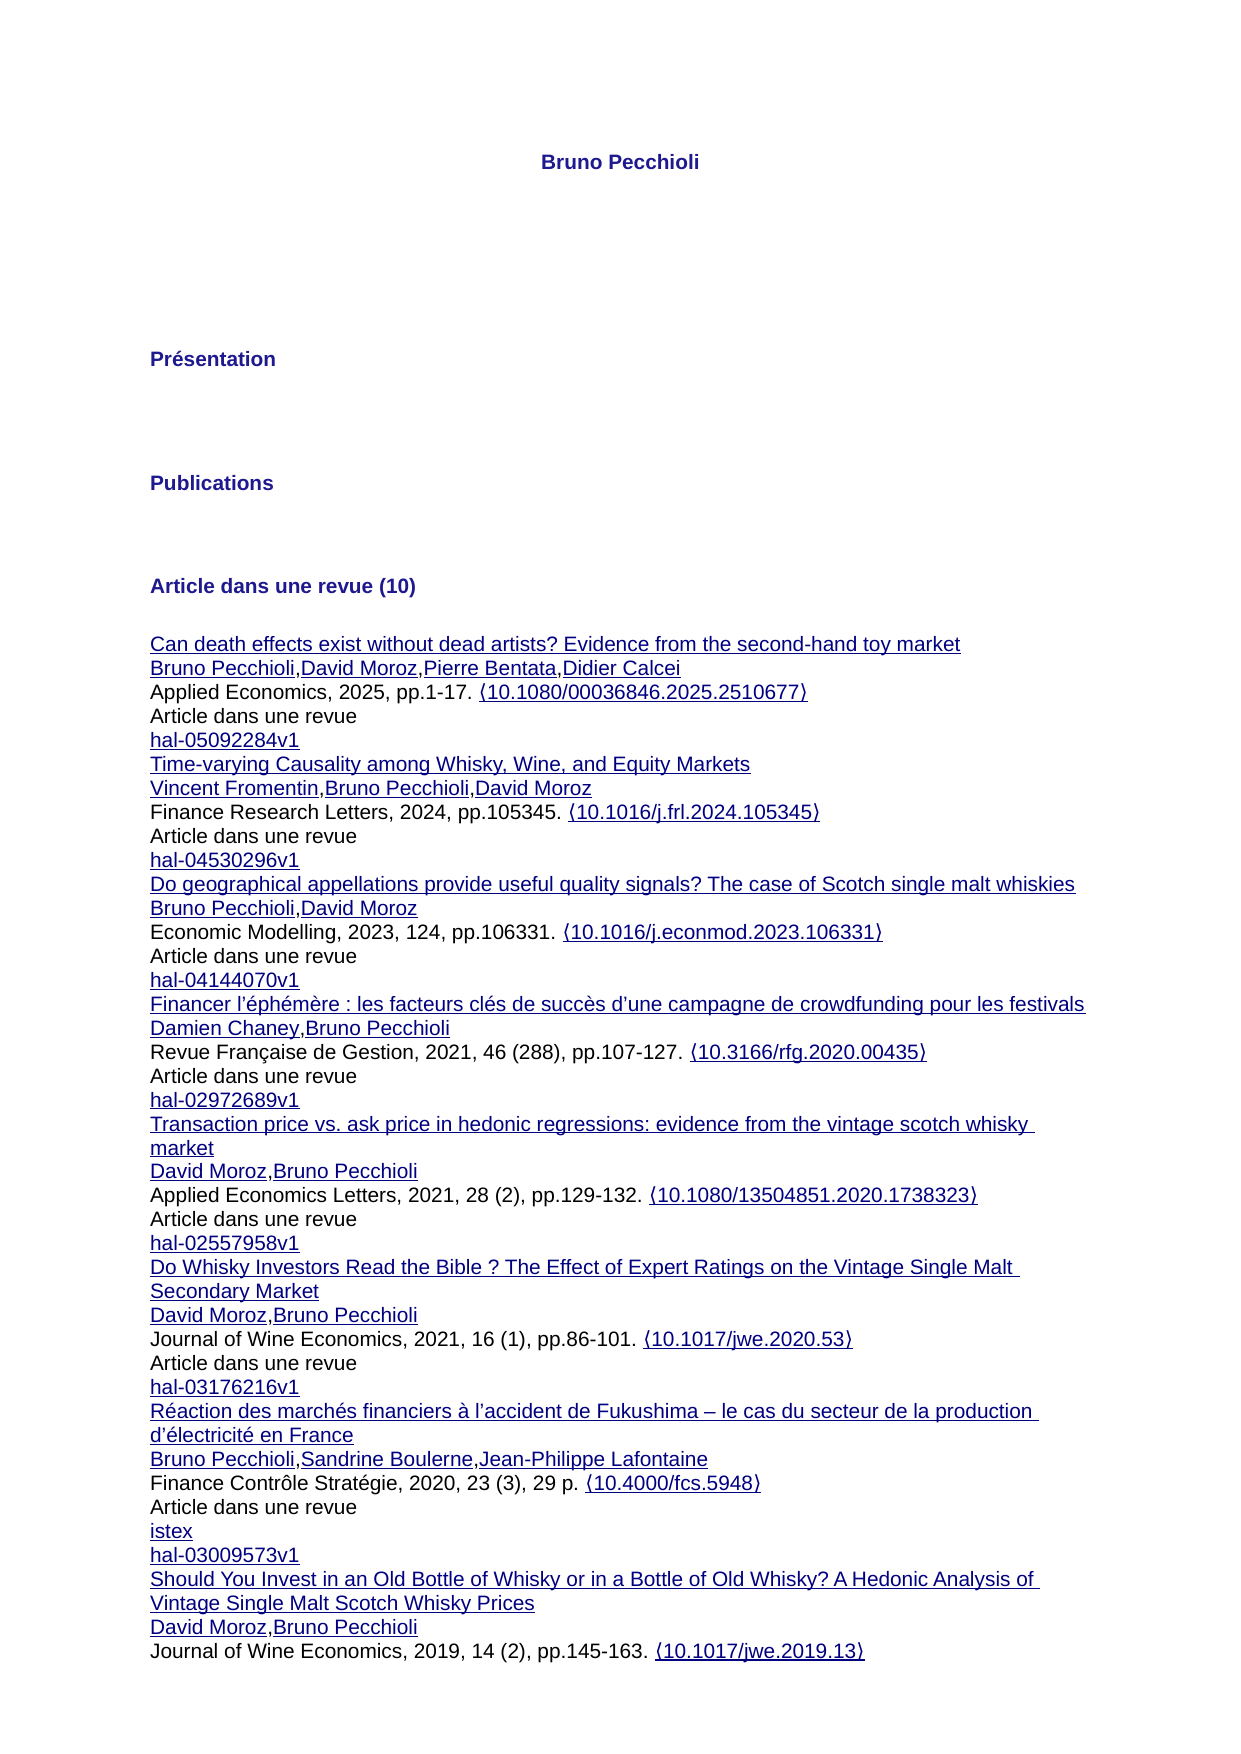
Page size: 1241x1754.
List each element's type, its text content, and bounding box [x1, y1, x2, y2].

table_cell Time-varying Causality among Whisky, Wine, and Equity Markets Vincent Fromentin,Bruno Pecchioli,David Moroz Finance Research Letters, 2024, pp.105345. ⟨10.1016/j.frl.2024.105345⟩ Article dans une revue hal-04530296v1 [150, 752, 1090, 872]
table_cell Do geographical appellations provide useful quality signals? The case of Scotch single malt whiskies Bruno Pecchioli,David Moroz Economic Modelling, 2023, 124, pp.106331. ⟨10.1016/j.econmod.2023.106331⟩ Article dans une revue hal-04144070v1 [150, 872, 1090, 992]
table_cell Transaction price vs. ask price in hedonic regressions: evidence from the vintage scotch whisky market David Moroz,Bruno Pecchioli Applied Economics Letters, 2021, 28 (2), pp.129-132. ⟨10.1080/13504851.2020.1738323⟩ Article dans une revue hal-02557958v1 [150, 1111, 1090, 1255]
table_cell Financer l’éphémère : les facteurs clés de succès d’une campagne de crowdfunding pour les festivals Damien Chaney,Bruno Pecchioli Revue Française de Gestion, 2021, 46 (288), pp.107-127. ⟨10.3166/rfg.2020.00435⟩ Article dans une revue hal-02972689v1 [150, 992, 1090, 1111]
subtitle Bruno Pecchioli [150, 150, 1090, 174]
subtitle Publications [150, 471, 1090, 495]
subtitle Article dans une revue (10) [150, 574, 1090, 598]
table_cell Do Whisky Investors Read the Bible ? The Effect of Expert Ratings on the Vintage Single Malt Secondary Market David Moroz,Bruno Pecchioli Journal of Wine Economics, 2021, 16 (1), pp.86-101. ⟨10.1017/jwe.2020.53⟩ Article dans une revue hal-03176216v1 [150, 1255, 1090, 1399]
table_header Can death effects exist without dead artists? Evidence from the second-hand toy market Bruno Pecchioli,David Moroz,Pierre Bentata,Didier Calcei Applied Economics, 2025, pp.1-17. ⟨10.1080/00036846.2025.2510677⟩ Article dans une revue hal-05092284v1 [150, 632, 1090, 752]
subtitle Présentation [150, 347, 1090, 371]
table_cell Should You Invest in an Old Bottle of Whisky or in a Bottle of Old Whisky? A Hedonic Analysis of Vintage Single Malt Scotch Whisky Prices David Moroz,Bruno Pecchioli Journal of Wine Economics, 2019, 14 (2), pp.145-163. ⟨10.1017/jwe.2019.13⟩ [150, 1567, 1090, 1662]
table_cell Réaction des marchés financiers à l’accident de Fukushima – le cas du secteur de la production d’électricité en France Bruno Pecchioli,Sandrine Boulerne,Jean-Philippe Lafontaine Finance Contrôle Stratégie, 2020, 23 (3), 29 p. ⟨10.4000/fcs.5948⟩ Article dans une revue istex hal-03009573v1 [150, 1399, 1090, 1567]
